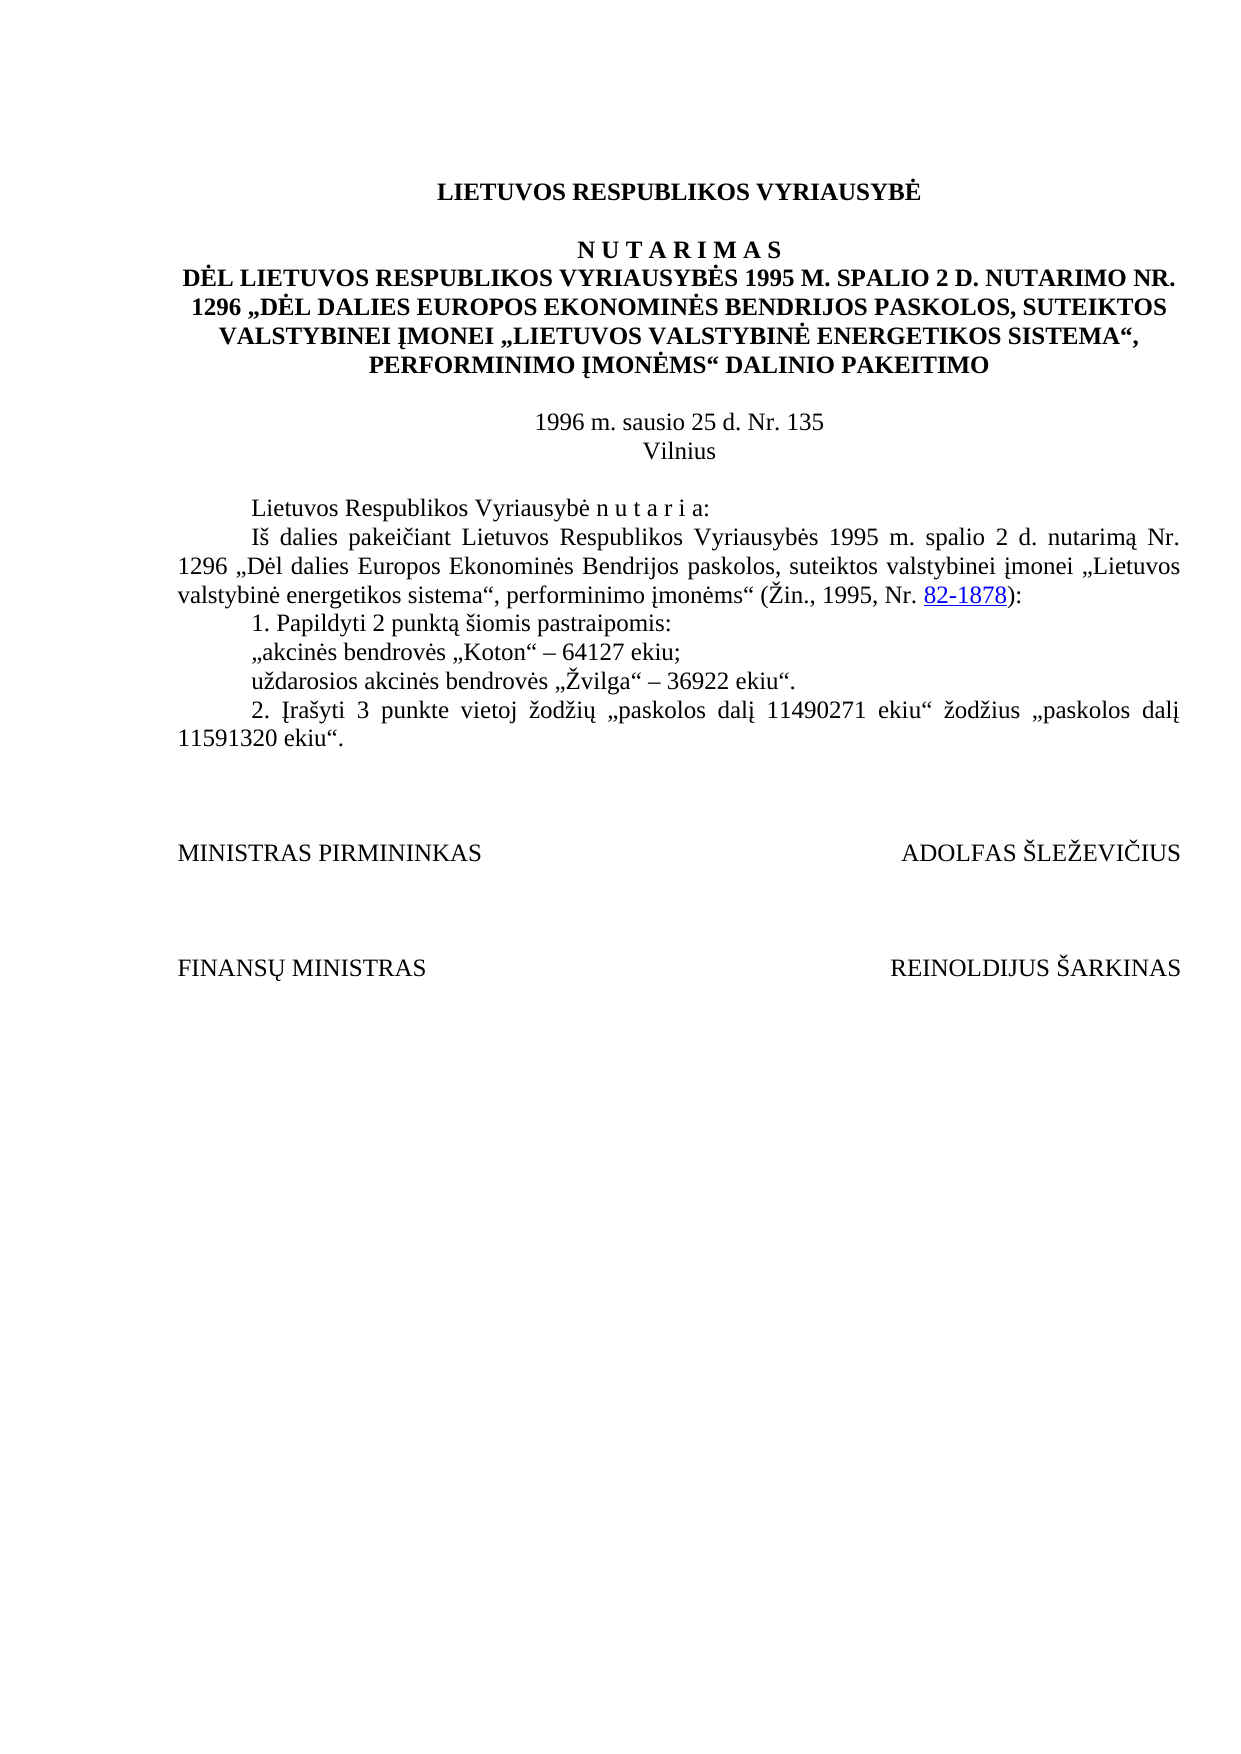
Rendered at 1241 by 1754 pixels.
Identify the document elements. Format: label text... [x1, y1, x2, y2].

text MINISTRAS PIRMININKAS ADOLFAS ŠLEŽEVIČIUS [177, 838, 1181, 867]
text Vilnius [177, 436, 1181, 465]
text 1. Papildyti 2 punktą šiomis pastraipomis: [177, 608, 1181, 637]
text „akcinės bendrovės „Koton“ – 64127 ekiu; [177, 637, 1181, 666]
text Iš dalies pakeičiant Lietuvos Respublikos Vyriausybės 1995 m. spalio 2 d. nutarimą Nr. 1296 „Dėl dalies Europos Ekonominės Bendrijos paskolos, suteiktos valstybinei įmonei „Lietuvos valstybinė energetikos sistema“, performinimo įmonėms“ (Žin., 1995, Nr. 82-1878): [177, 522, 1181, 608]
text DĖL LIETUVOS RESPUBLIKOS VYRIAUSYBĖS 1995 M. SPALIO 2 D. NUTARIMO NR. 1296 „DĖL DALIES EUROPOS EKONOMINĖS BENDRIJOS PASKOLOS, SUTEIKTOS VALSTYBINEI ĮMONEI „LIETUVOS VALSTYBINĖ ENERGETIKOS SISTEMA“, PERFORMINIMO ĮMONĖMS“ DALINIO PAKEITIMO [177, 263, 1181, 378]
text LIETUVOS RESPUBLIKOS VYRIAUSYBĖ [177, 177, 1181, 206]
text N U T A R I M A S [177, 235, 1181, 263]
text 2. Įrašyti 3 punkte vietoj žodžių „paskolos dalį 11490271 ekiu“ žodžius „paskolos dalį 11591320 ekiu“. [177, 695, 1181, 752]
text Lietuvos Respublikos Vyriausybė nutaria: [177, 493, 1181, 522]
text uždarosios akcinės bendrovės „Žvilga“ – 36922 ekiu“. [177, 666, 1181, 695]
text FINANSŲ MINISTRAS REINOLDIJUS ŠARKINAS [177, 953, 1181, 982]
text 1996 m. sausio 25 d. Nr. 135 [177, 407, 1181, 436]
